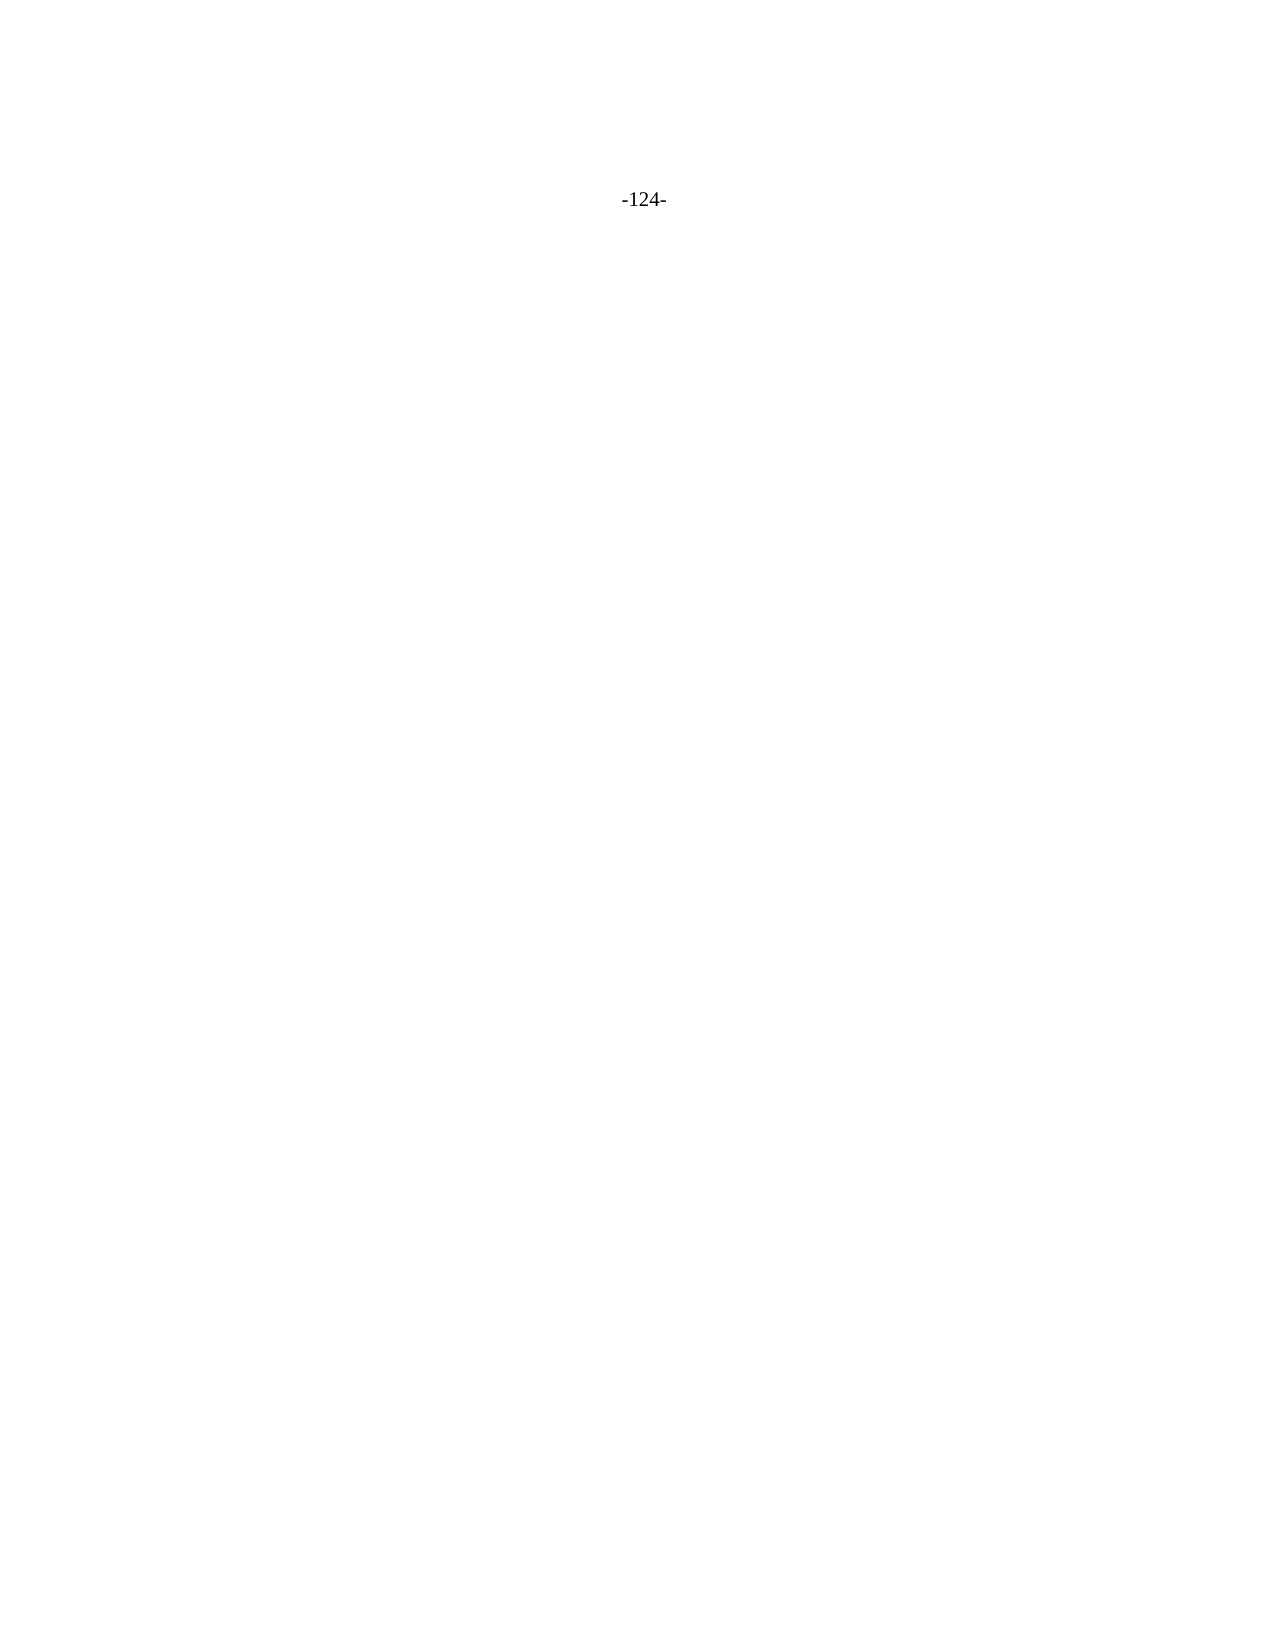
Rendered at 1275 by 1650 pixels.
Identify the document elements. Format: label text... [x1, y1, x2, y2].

text -124- [621, 187, 691, 206]
